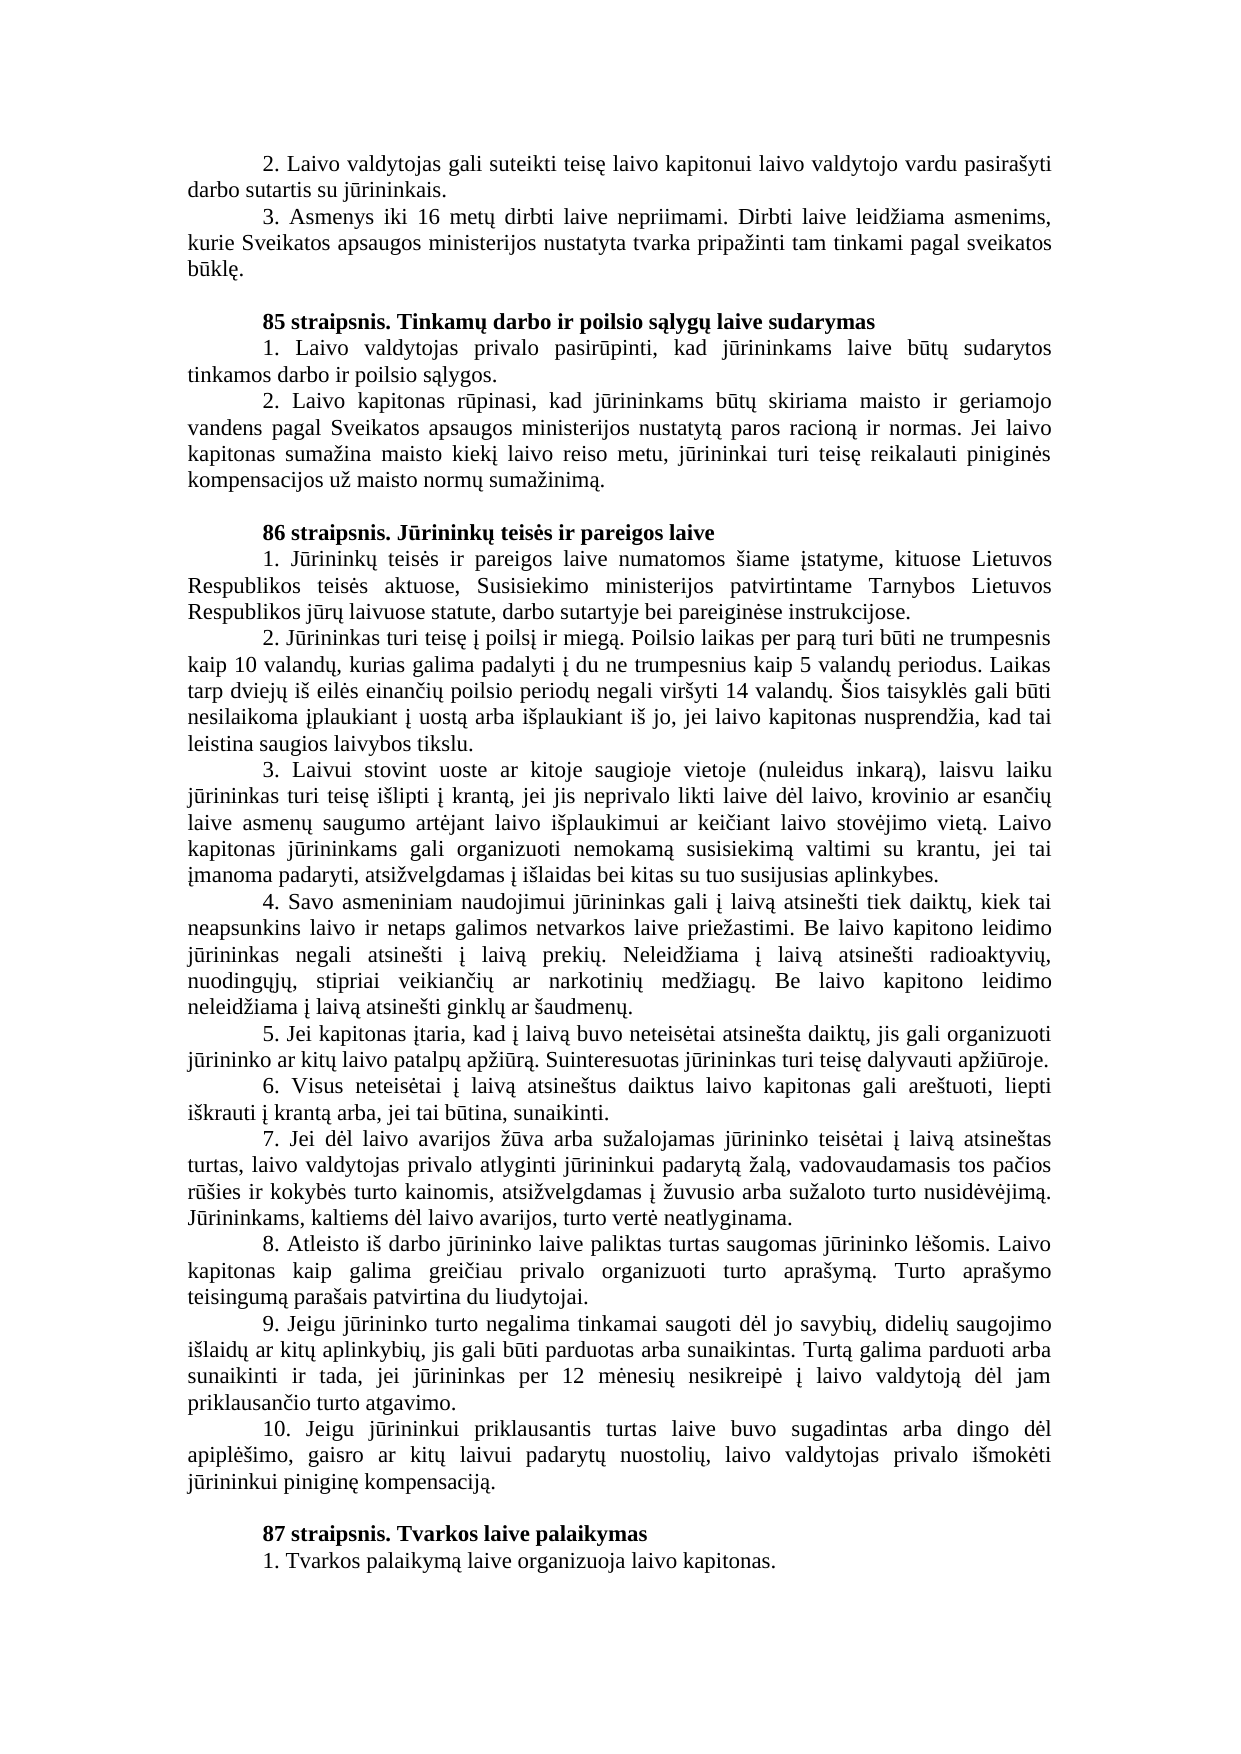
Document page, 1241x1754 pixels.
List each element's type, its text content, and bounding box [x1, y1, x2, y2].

text 7. Jei dėl laivo avarijos žūva arba sužalojamas jūrininko teisėtai į laivą atsineštas turtas, laivo valdytojas privalo atlyginti jūrininkui padarytą žalą, vadovaudamasis tos pačios rūšies ir kokybės turto kainomis, atsižvelgdamas į žuvusio arba sužaloto turto nusidėvėjimą. Jūrininkams, kaltiems dėl laivo avarijos, turto vertė neatlyginama. [187, 1125, 1053, 1231]
text 10. Jeigu jūrininkui priklausantis turtas laive buvo sugadintas arba dingo dėl apiplėšimo, gaisro ar kitų laivui padarytų nuostolių, laivo valdytojas privalo išmokėti jūrininkui piniginę kompensaciją. [187, 1415, 1053, 1494]
text 3. Laivui stovint uoste ar kitoje saugioje vietoje (nuleidus inkarą), laisvu laiku jūrininkas turi teisę išlipti į krantą, jei jis neprivalo likti laive dėl laivo, krovinio ar esančių laive asmenų saugumo artėjant laivo išplaukimui ar keičiant laivo stovėjimo vietą. Laivo kapitonas jūrininkams gali organizuoti nemokamą susisiekimą valtimi su krantu, jei tai įmanoma padaryti, atsižvelgdamas į išlaidas bei kitas su tuo susijusias aplinkybes. [187, 756, 1053, 888]
text 1. Laivo valdytojas privalo pasirūpinti, kad jūrininkams laive būtų sudarytos tinkamos darbo ir poilsio sąlygos. [187, 334, 1053, 387]
text 86 straipsnis. Jūrininkų teisės ir pareigos laive [187, 519, 1053, 545]
text 85 straipsnis. Tinkamų darbo ir poilsio sąlygų laive sudarymas [187, 308, 1053, 334]
text 2. Laivo valdytojas gali suteikti teisę laivo kapitonui laivo valdytojo vardu pasirašyti darbo sutartis su jūrininkais. [187, 150, 1053, 203]
text 6. Visus neteisėtai į laivą atsineštus daiktus laivo kapitonas gali areštuoti, liepti iškrauti į krantą arba, jei tai būtina, sunaikinti. [187, 1072, 1053, 1125]
text 9. Jeigu jūrininko turto negalima tinkamai saugoti dėl jo savybių, didelių saugojimo išlaidų ar kitų aplinkybių, jis gali būti parduotas arba sunaikintas. Turtą galima parduoti arba sunaikinti ir tada, jei jūrininkas per 12 mėnesių nesikreipė į laivo valdytoją dėl jam priklausančio turto atgavimo. [187, 1309, 1053, 1415]
text 8. Atleisto iš darbo jūrininko laive paliktas turtas saugomas jūrininko lėšomis. Laivo kapitonas kaip galima greičiau privalo organizuoti turto aprašymą. Turto aprašymo teisingumą parašais patvirtina du liudytojai. [187, 1231, 1053, 1309]
text 1. Tvarkos palaikymą laive organizuoja laivo kapitonas. [187, 1547, 1053, 1573]
text 5. Jei kapitonas įtaria, kad į laivą buvo neteisėtai atsinešta daiktų, jis gali organizuoti jūrininko ar kitų laivo patalpų apžiūrą. Suinteresuotas jūrininkas turi teisę dalyvauti apžiūroje. [187, 1020, 1053, 1072]
text 2. Jūrininkas turi teisę į poilsį ir miegą. Poilsio laikas per parą turi būti ne trumpesnis kaip 10 valandų, kurias galima padalyti į du ne trumpesnius kaip 5 valandų periodus. Laikas tarp dviejų iš eilės einančių poilsio periodų negali viršyti 14 valandų. Šios taisyklės gali būti nesilaikoma įplaukiant į uostą arba išplaukiant iš jo, jei laivo kapitonas nusprendžia, kad tai leistina saugios laivybos tikslu. [187, 624, 1053, 756]
text 3. Asmenys iki 16 metų dirbti laive nepriimami. Dirbti laive leidžiama asmenims, kurie Sveikatos apsaugos ministerijos nustatyta tvarka pripažinti tam tinkami pagal sveikatos būklę. [187, 203, 1053, 282]
text 4. Savo asmeniniam naudojimui jūrininkas gali į laivą atsinešti tiek daiktų, kiek tai neapsunkins laivo ir netaps galimos netvarkos laive priežastimi. Be laivo kapitono leidimo jūrininkas negali atsinešti į laivą prekių. Neleidžiama į laivą atsinešti radioaktyvių, nuodingųjų, stipriai veikiančių ar narkotinių medžiagų. Be laivo kapitono leidimo neleidžiama į laivą atsinešti ginklų ar šaudmenų. [187, 888, 1053, 1020]
text 2. Laivo kapitonas rūpinasi, kad jūrininkams būtų skiriama maisto ir geriamojo vandens pagal Sveikatos apsaugos ministerijos nustatytą paros racioną ir normas. Jei laivo kapitonas sumažina maisto kiekį laivo reiso metu, jūrininkai turi teisę reikalauti piniginės kompensacijos už maisto normų sumažinimą. [187, 387, 1053, 493]
text 87 straipsnis. Tvarkos laive palaikymas [187, 1520, 1053, 1547]
text 1. Jūrininkų teisės ir pareigos laive numatomos šiame įstatyme, kituose Lietuvos Respublikos teisės aktuose, Susisiekimo ministerijos patvirtintame Tarnybos Lietuvos Respublikos jūrų laivuose statute, darbo sutartyje bei pareiginėse instrukcijose. [187, 545, 1053, 624]
